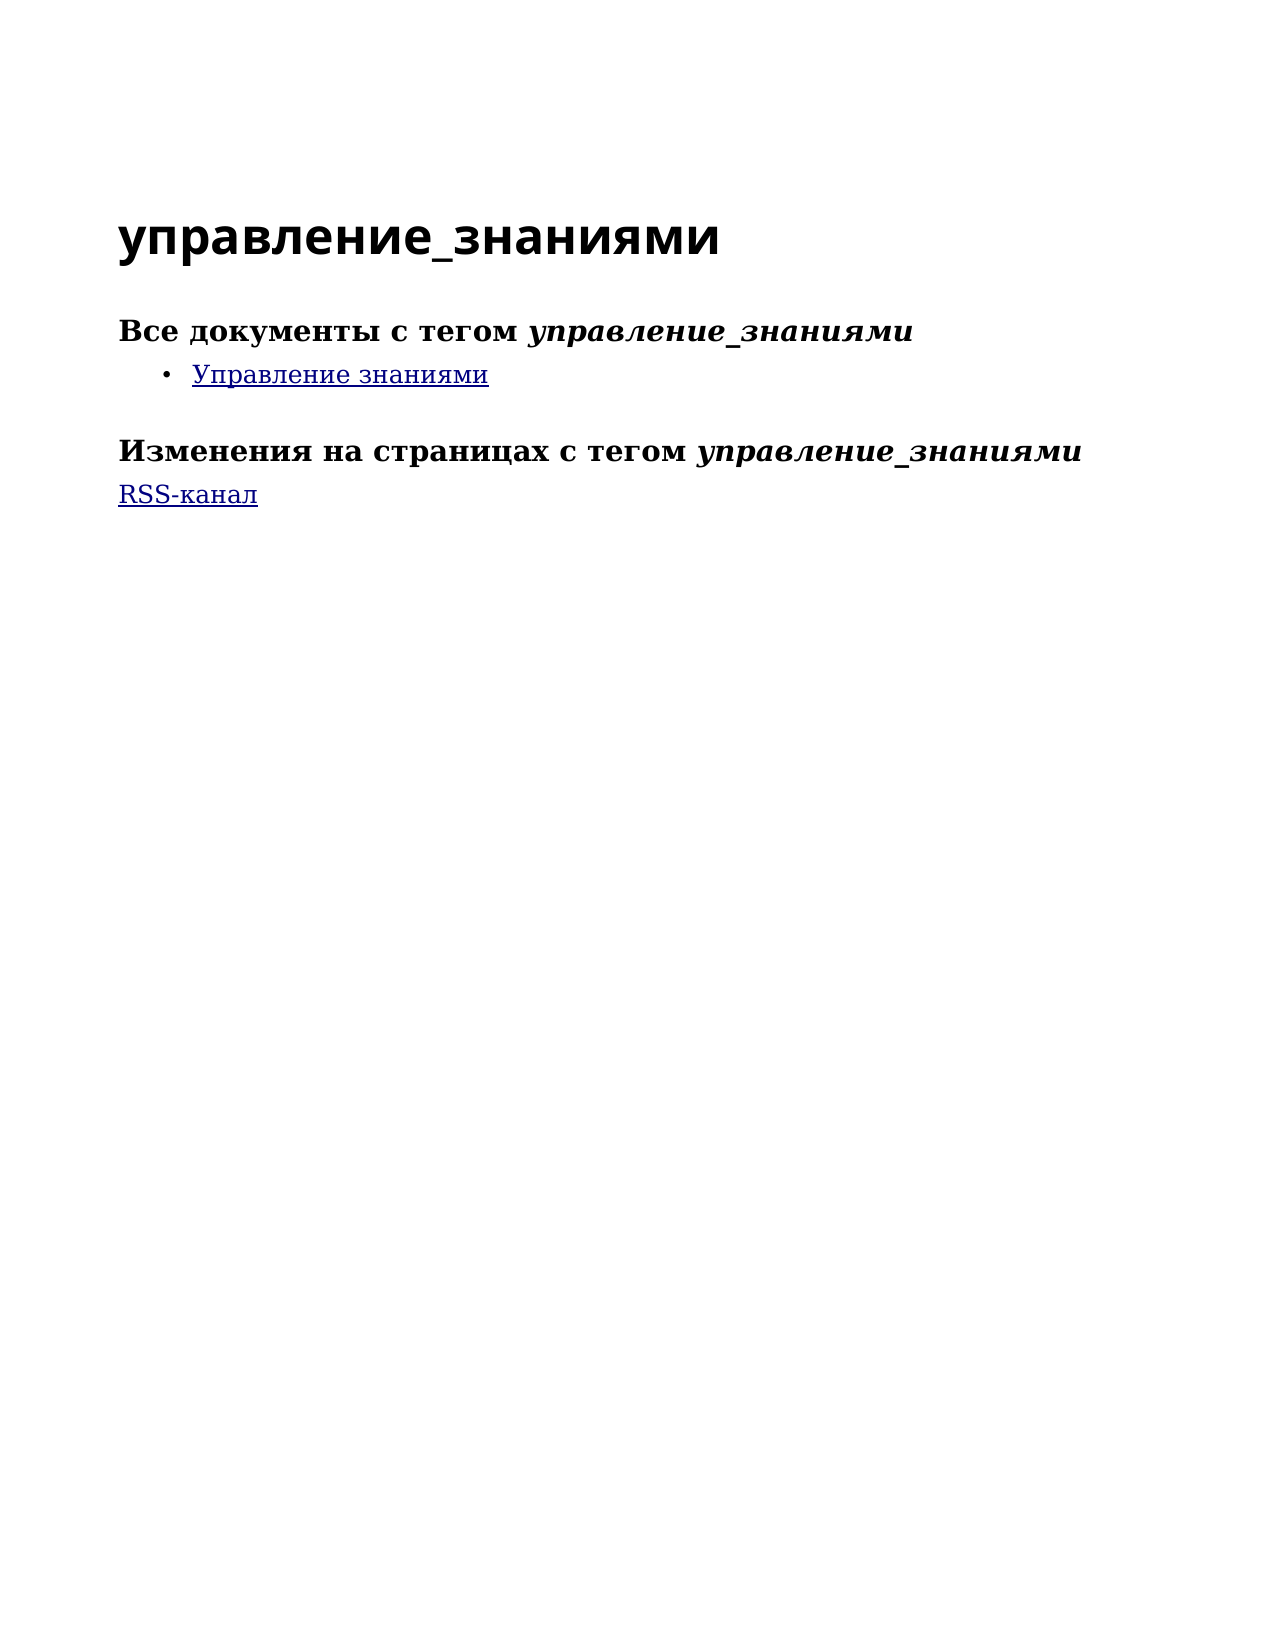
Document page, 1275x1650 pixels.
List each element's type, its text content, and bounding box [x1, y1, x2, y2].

subtitle управление_знаниями [118, 201, 1216, 269]
text RSS-канал [118, 480, 1216, 509]
list Управление знаниями [162, 360, 1216, 389]
subtitle Все документы с тегом управление_знаниями [118, 313, 1216, 348]
subtitle Изменения на страницах с тегом управление_знаниями [118, 433, 1216, 468]
